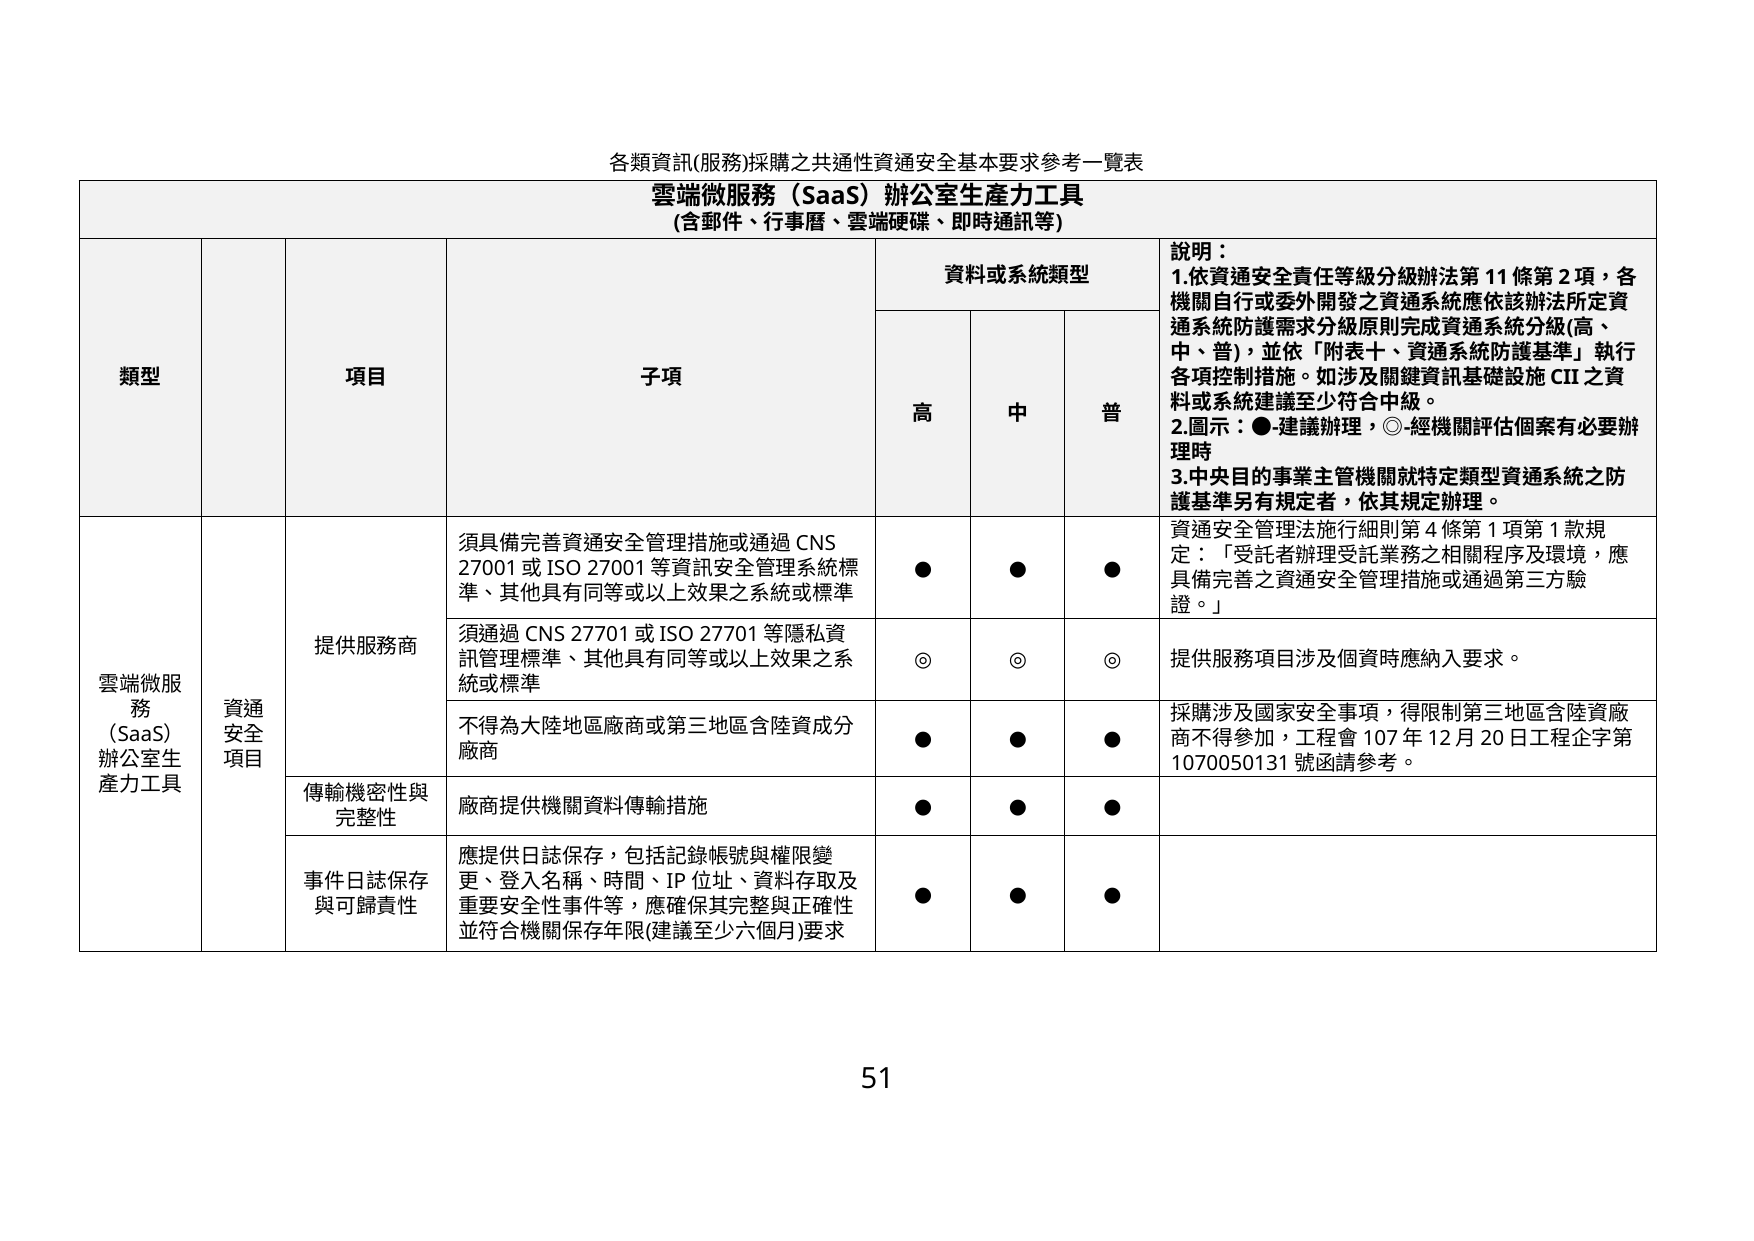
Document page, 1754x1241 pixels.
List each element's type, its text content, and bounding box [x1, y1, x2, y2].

table_cell 項目 [286, 239, 446, 516]
table_cell 提供服務項目涉及個資時應納入要求。 [1160, 619, 1656, 699]
table_cell ● [971, 517, 1064, 618]
table_cell 不得為大陸地區廠商或第三地區含陸資成分廠商 [447, 701, 875, 776]
table_cell 採購涉及國家安全事項，得限制第三地區含陸資廠商不得參加，工程會107年12月20日工程企字第1070050131號函請參考。 [1160, 701, 1656, 776]
table_cell ● [1065, 517, 1159, 618]
table_cell ● [1065, 836, 1159, 951]
table_cell 資通安全項目 [202, 517, 285, 951]
table_cell 須具備完善資通安全管理措施或通過CNS 27001或ISO 27001等資訊安全管理系統標準、其他具有同等或以上效果之系統或標準 [447, 517, 875, 618]
table_cell ● [1065, 777, 1159, 835]
table_cell ◎ [1065, 619, 1159, 699]
table_cell ◎ [876, 619, 970, 699]
table_cell ● [971, 701, 1064, 776]
table_cell 子項 [447, 239, 875, 516]
table_cell [1160, 777, 1656, 835]
table_cell 雲端微服務（SaaS）辦公室生產力工具 [80, 517, 201, 951]
table_cell [1160, 836, 1656, 951]
table_cell 類型 [80, 239, 201, 516]
table_cell 傳輸機密性與完整性 [286, 777, 446, 835]
table_cell ◎ [971, 619, 1064, 699]
table_cell 事件日誌保存與可歸責性 [286, 836, 446, 951]
table_cell 資通安全管理法施行細則第4條第1項第1款規定：「受託者辦理受託業務之相關程序及環境，應具備完善之資通安全管理措施或通過第三方驗證。」 [1160, 517, 1656, 618]
table_header 雲端微服務（SaaS）辦公室生產力工具 (含郵件、行事曆、雲端硬碟、即時通訊等) [80, 181, 1656, 238]
table_cell [202, 239, 285, 516]
table_cell ● [876, 701, 970, 776]
table_cell ● [876, 777, 970, 835]
table_cell 廠商提供機關資料傳輸措施 [447, 777, 875, 835]
table_cell 普 [1065, 311, 1159, 516]
table_cell 應提供日誌保存，包括記錄帳號與權限變更、登入名稱、時間、IP 位址、資料存取及重要安全性事件等，應確保其完整與正確性並符合機關保存年限(建議至少六個月)要求 [447, 836, 875, 951]
table_cell 資料或系統類型 [876, 239, 1159, 310]
table_cell ● [1065, 701, 1159, 776]
table_cell ● [971, 777, 1064, 835]
table_cell ● [876, 517, 970, 618]
table_cell 高 [876, 311, 970, 516]
text 各類資訊(服務)採購之共通性資通安全基本要求參考一覽表 [91, 143, 1663, 180]
table_cell 說明： 1.依資通安全責任等級分級辦法第11條第2項，各機關自行或委外開發之資通系統應依該辦法所定資通系統防護需求分級原則完成資通系統分級(高、中、普)，並依「附表十、資通系統防護基準」執行各項控制措施。如涉及關鍵資訊基礎設施CII之資料或系統建議至少符合中級。 2.圖示：●-建議辦理，◎-經機關評估個案有必要辦理時 3.中央目的事業主管機關就特定類型資通系統之防護基準另有規定者，依其規定辦理。 [1160, 239, 1656, 516]
table_cell ● [876, 836, 970, 951]
table_cell 提供服務商 [286, 517, 446, 776]
table_cell ● [971, 836, 1064, 951]
table_cell 須通過CNS 27701或ISO 27701等隱私資訊管理標準、其他具有同等或以上效果之系統或標準 [447, 619, 875, 699]
table_cell 中 [971, 311, 1064, 516]
